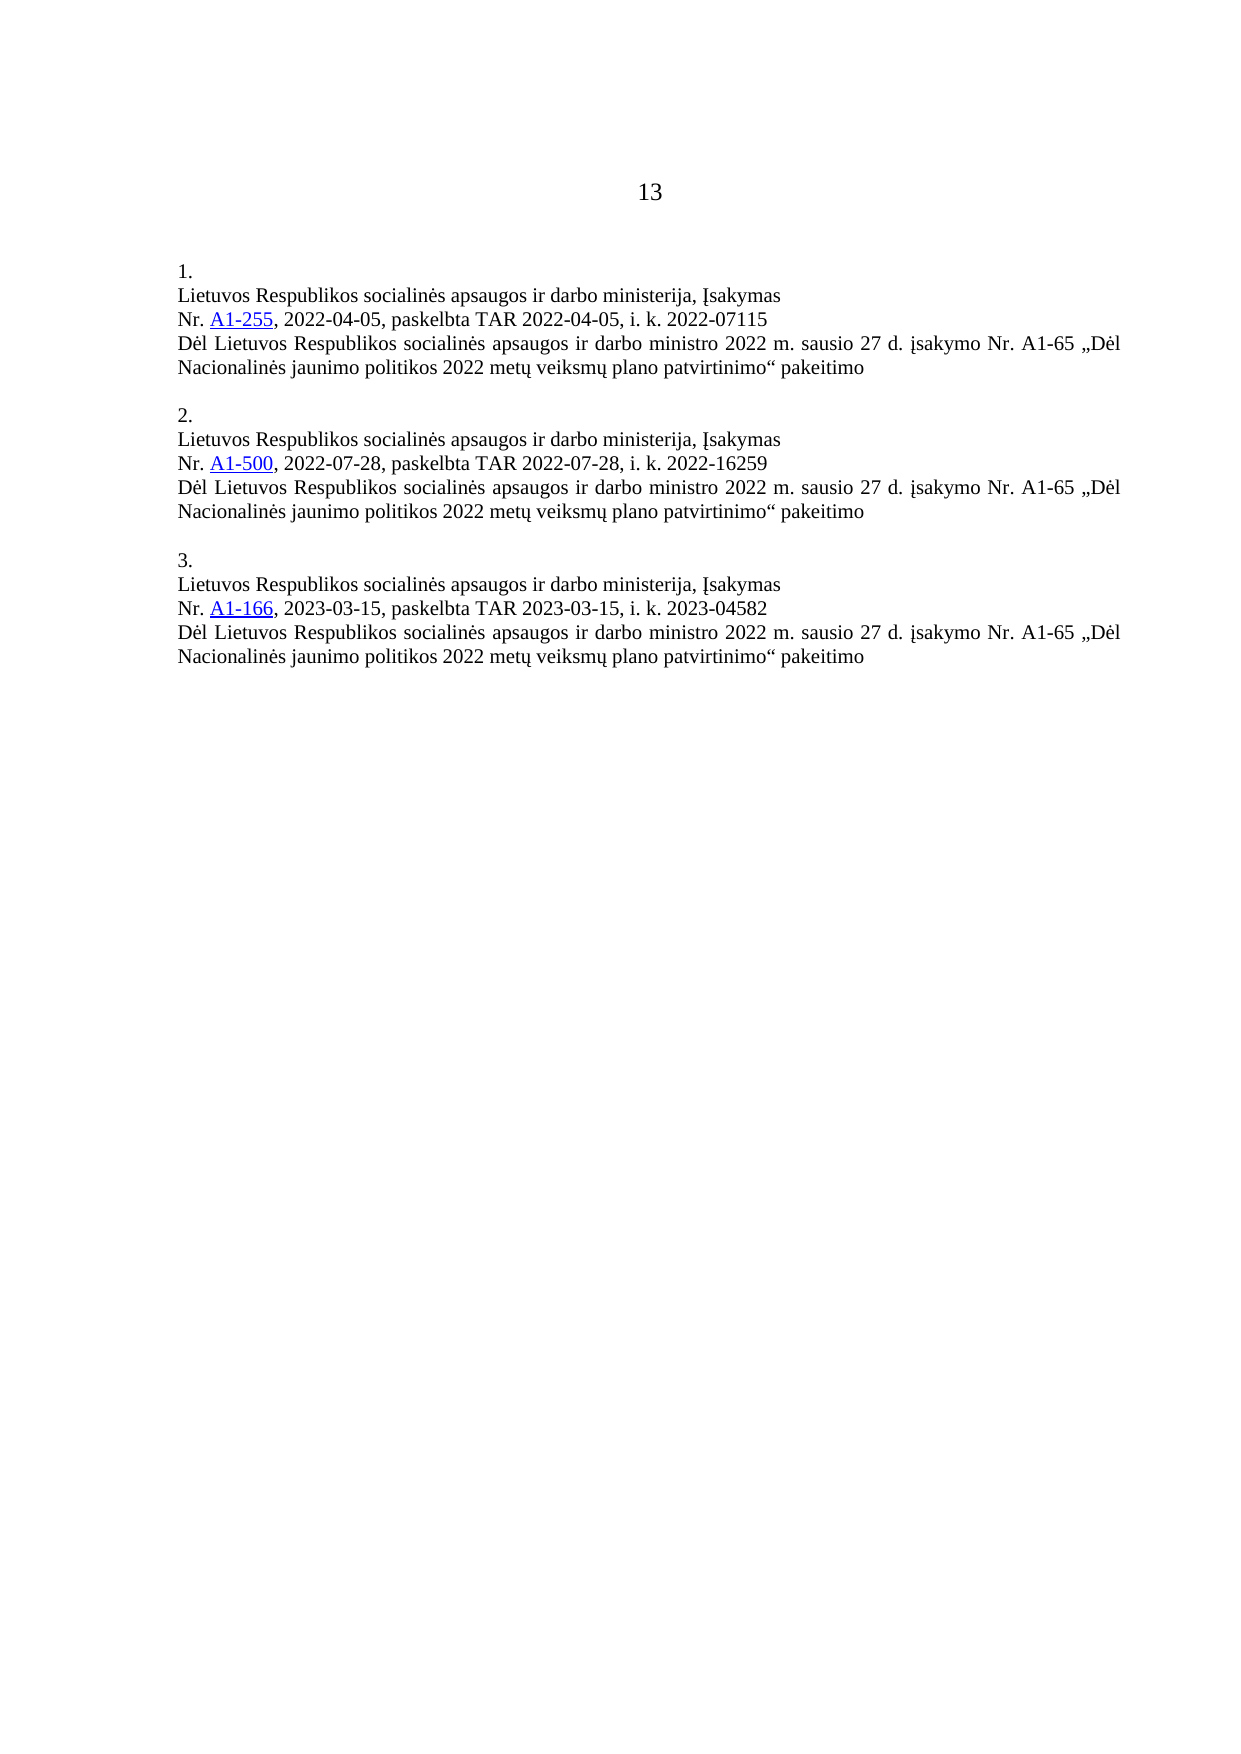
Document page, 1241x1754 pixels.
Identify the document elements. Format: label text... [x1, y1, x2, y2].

text 2. [177, 403, 1122, 427]
text Dėl Lietuvos Respublikos socialinės apsaugos ir darbo ministro 2022 m. sausio 27 d. įsakymo Nr. A1-65 „Dėl Nacionalinės jaunimo politikos 2022 metų veiksmų plano patvirtinimo“ pakeitimo [177, 331, 1122, 379]
text Dėl Lietuvos Respublikos socialinės apsaugos ir darbo ministro 2022 m. sausio 27 d. įsakymo Nr. A1-65 „Dėl Nacionalinės jaunimo politikos 2022 metų veiksmų plano patvirtinimo“ pakeitimo [177, 620, 1122, 668]
text 3. [177, 547, 1122, 572]
text Dėl Lietuvos Respublikos socialinės apsaugos ir darbo ministro 2022 m. sausio 27 d. įsakymo Nr. A1-65 „Dėl Nacionalinės jaunimo politikos 2022 metų veiksmų plano patvirtinimo“ pakeitimo [177, 475, 1122, 523]
text Lietuvos Respublikos socialinės apsaugos ir darbo ministerija, Įsakymas [177, 572, 1122, 596]
text Lietuvos Respublikos socialinės apsaugos ir darbo ministerija, Įsakymas [177, 427, 1122, 451]
text 1. [177, 259, 1122, 283]
text Nr. A1-166, 2023-03-15, paskelbta TAR 2023-03-15, i. k. 2023-04582 [177, 596, 1122, 620]
text Nr. A1-255, 2022-04-05, paskelbta TAR 2022-04-05, i. k. 2022-07115 [177, 307, 1122, 331]
text Nr. A1-500, 2022-07-28, paskelbta TAR 2022-07-28, i. k. 2022-16259 [177, 451, 1122, 475]
text Lietuvos Respublikos socialinės apsaugos ir darbo ministerija, Įsakymas [177, 283, 1122, 307]
